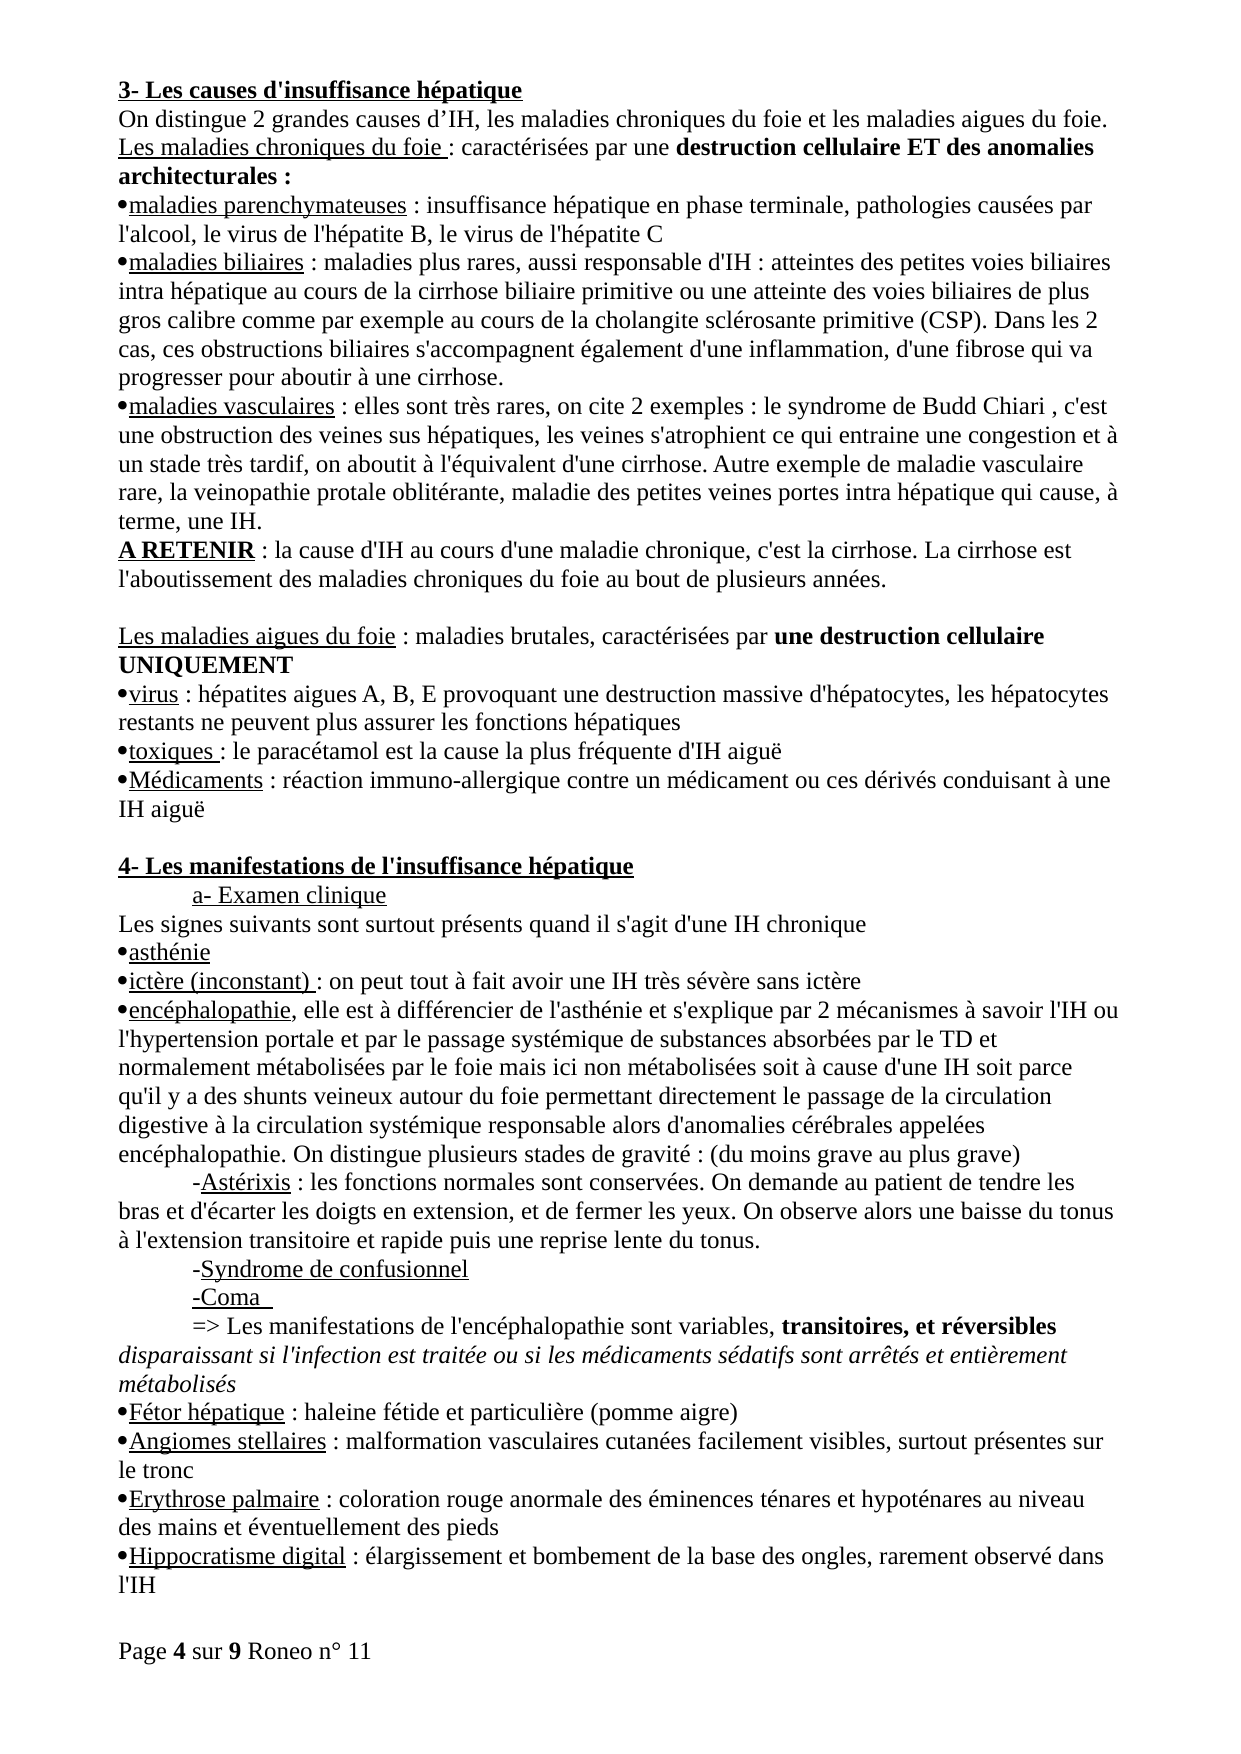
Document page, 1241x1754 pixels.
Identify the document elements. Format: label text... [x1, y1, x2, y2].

list maladies parenchymateuses : insuffisance hépatique en phase terminale, pathologies causées par l'alcool, le virus de l'hépatite B, le virus de l'hépatite C [118, 190, 1122, 247]
text On distingue 2 grandes causes d’IH, les maladies chroniques du foie et les maladies aigues du foie. [118, 104, 1122, 132]
text Les maladies chroniques du foie : caractérisées par une destruction cellulaire ET des anomalies architecturales : [118, 132, 1122, 190]
text Les maladies aigues du foie : maladies brutales, caractérisées par une destruction cellulaire UNIQUEMENT [118, 621, 1122, 679]
text -Syndrome de confusionnel [118, 1254, 1122, 1282]
text -Coma [118, 1282, 1122, 1311]
list Médicaments : réaction immuno-allergique contre un médicament ou ces dérivés conduisant à une IH aiguë [118, 765, 1122, 822]
list Hippocratisme digital : élargissement et bombement de la base des ongles, rarement observé dans l'IH [118, 1541, 1122, 1599]
list Angiomes stellaires : malformation vasculaires cutanées facilement visibles, surtout présentes sur le tronc [118, 1426, 1122, 1484]
list encéphalopathie, elle est à différencier de l'asthénie et s'explique par 2 mécanismes à savoir l'IH ou l'hypertension portale et par le passage systémique de substances absorbées par le TD et normalement métabolisées par le foie mais ici non métabolisées soit à cause d'une IH soit parce qu'il y a des shunts veineux autour du foie permettant directement le passage de la circulation digestive à la circulation systémique responsable alors d'anomalies cérébrales appelées encéphalopathie. On distingue plusieurs stades de gravité : (du moins grave au plus grave) [118, 995, 1122, 1167]
list Erythrose palmaire : coloration rouge anormale des éminences ténares et hypoténares au niveau des mains et éventuellement des pieds [118, 1484, 1122, 1541]
list maladies vasculaires : elles sont très rares, on cite 2 exemples : le syndrome de Budd Chiari , c'est une obstruction des veines sus hépatiques, les veines s'atrophient ce qui entraine une congestion et à un stade très tardif, on aboutit à l'équivalent d'une cirrhose. Autre exemple de maladie vasculaire rare, la veinopathie protale oblitérante, maladie des petites veines portes intra hépatique qui cause, à terme, une IH. [118, 391, 1122, 535]
list ictère (inconstant) : on peut tout à fait avoir une IH très sévère sans ictère [118, 966, 1122, 995]
list Fétor hépatique : haleine fétide et particulière (pomme aigre) [118, 1397, 1122, 1426]
text A RETENIR : la cause d'IH au cours d'une maladie chronique, c'est la cirrhose. La cirrhose est l'aboutissement des maladies chroniques du foie au bout de plusieurs années. [118, 535, 1122, 592]
list asthénie [118, 937, 1122, 966]
list maladies biliaires : maladies plus rares, aussi responsable d'IH : atteintes des petites voies biliaires intra hépatique au cours de la cirrhose biliaire primitive ou une atteinte des voies biliaires de plus gros calibre comme par exemple au cours de la cholangite sclérosante primitive (CSP). Dans les 2 cas, ces obstructions biliaires s'accompagnent également d'une inflammation, d'une fibrose qui va progresser pour aboutir à une cirrhose. [118, 247, 1122, 391]
text a- Examen clinique [118, 880, 1122, 909]
list toxiques : le paracétamol est la cause la plus fréquente d'IH aiguë [118, 736, 1122, 765]
text 4- Les manifestations de l'insuffisance hépatique [118, 851, 1122, 880]
text => Les manifestations de l'encéphalopathie sont variables, transitoires, et réversibles disparaissant si l'infection est traitée ou si les médicaments sédatifs sont arrêtés et entièrement métabolisés [118, 1311, 1122, 1397]
text Les signes suivants sont surtout présents quand il s'agit d'une IH chronique [118, 909, 1122, 937]
text -Astérixis : les fonctions normales sont conservées. On demande au patient de tendre les bras et d'écarter les doigts en extension, et de fermer les yeux. On observe alors une baisse du tonus à l'extension transitoire et rapide puis une reprise lente du tonus. [118, 1167, 1122, 1254]
text 3- Les causes d'insuffisance hépatique [118, 75, 1122, 104]
list virus : hépatites aigues A, B, E provoquant une destruction massive d'hépatocytes, les hépatocytes restants ne peuvent plus assurer les fonctions hépatiques [118, 679, 1122, 736]
